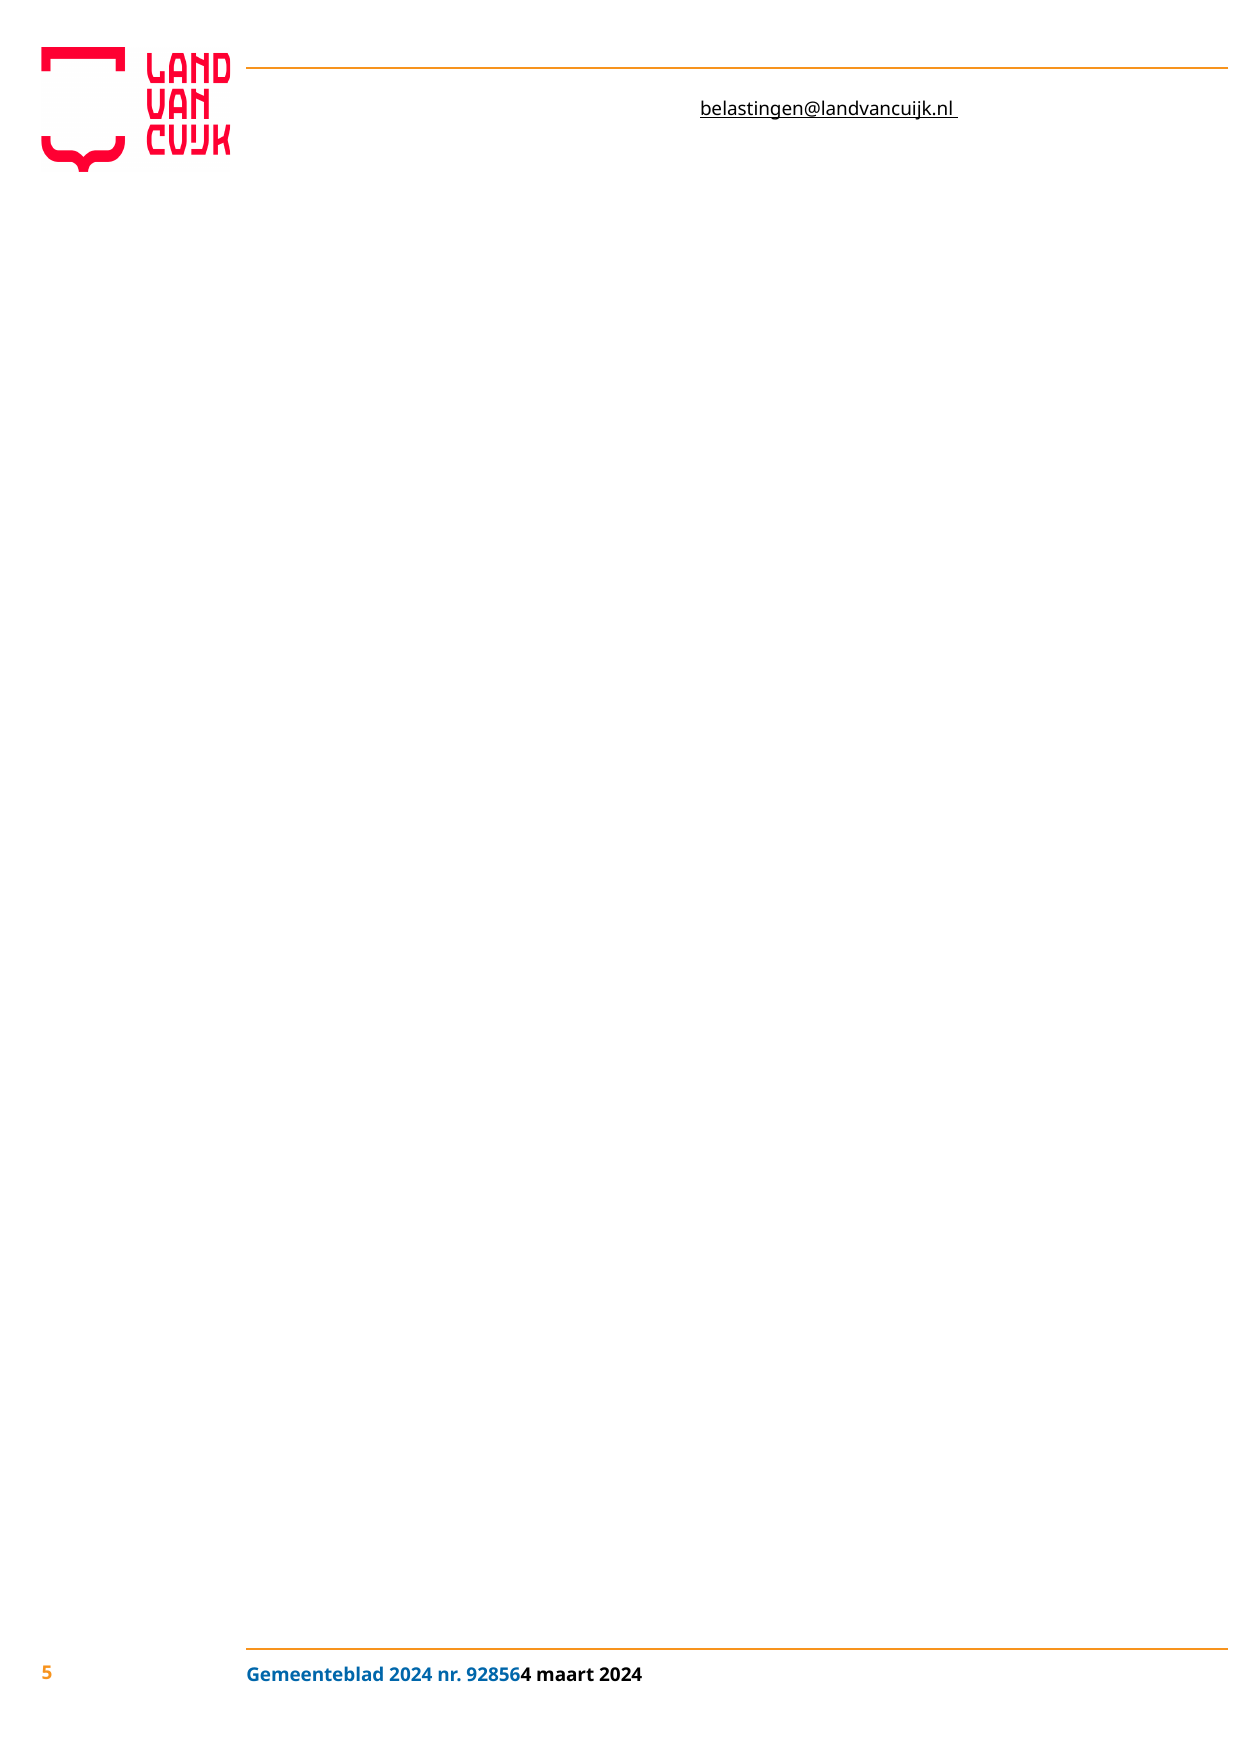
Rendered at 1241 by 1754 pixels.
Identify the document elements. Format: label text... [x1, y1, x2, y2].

table_cell belastingen@landvancuijk.nl [700, 95, 1152, 121]
picture [41, 47, 231, 172]
table_cell [248, 95, 700, 121]
